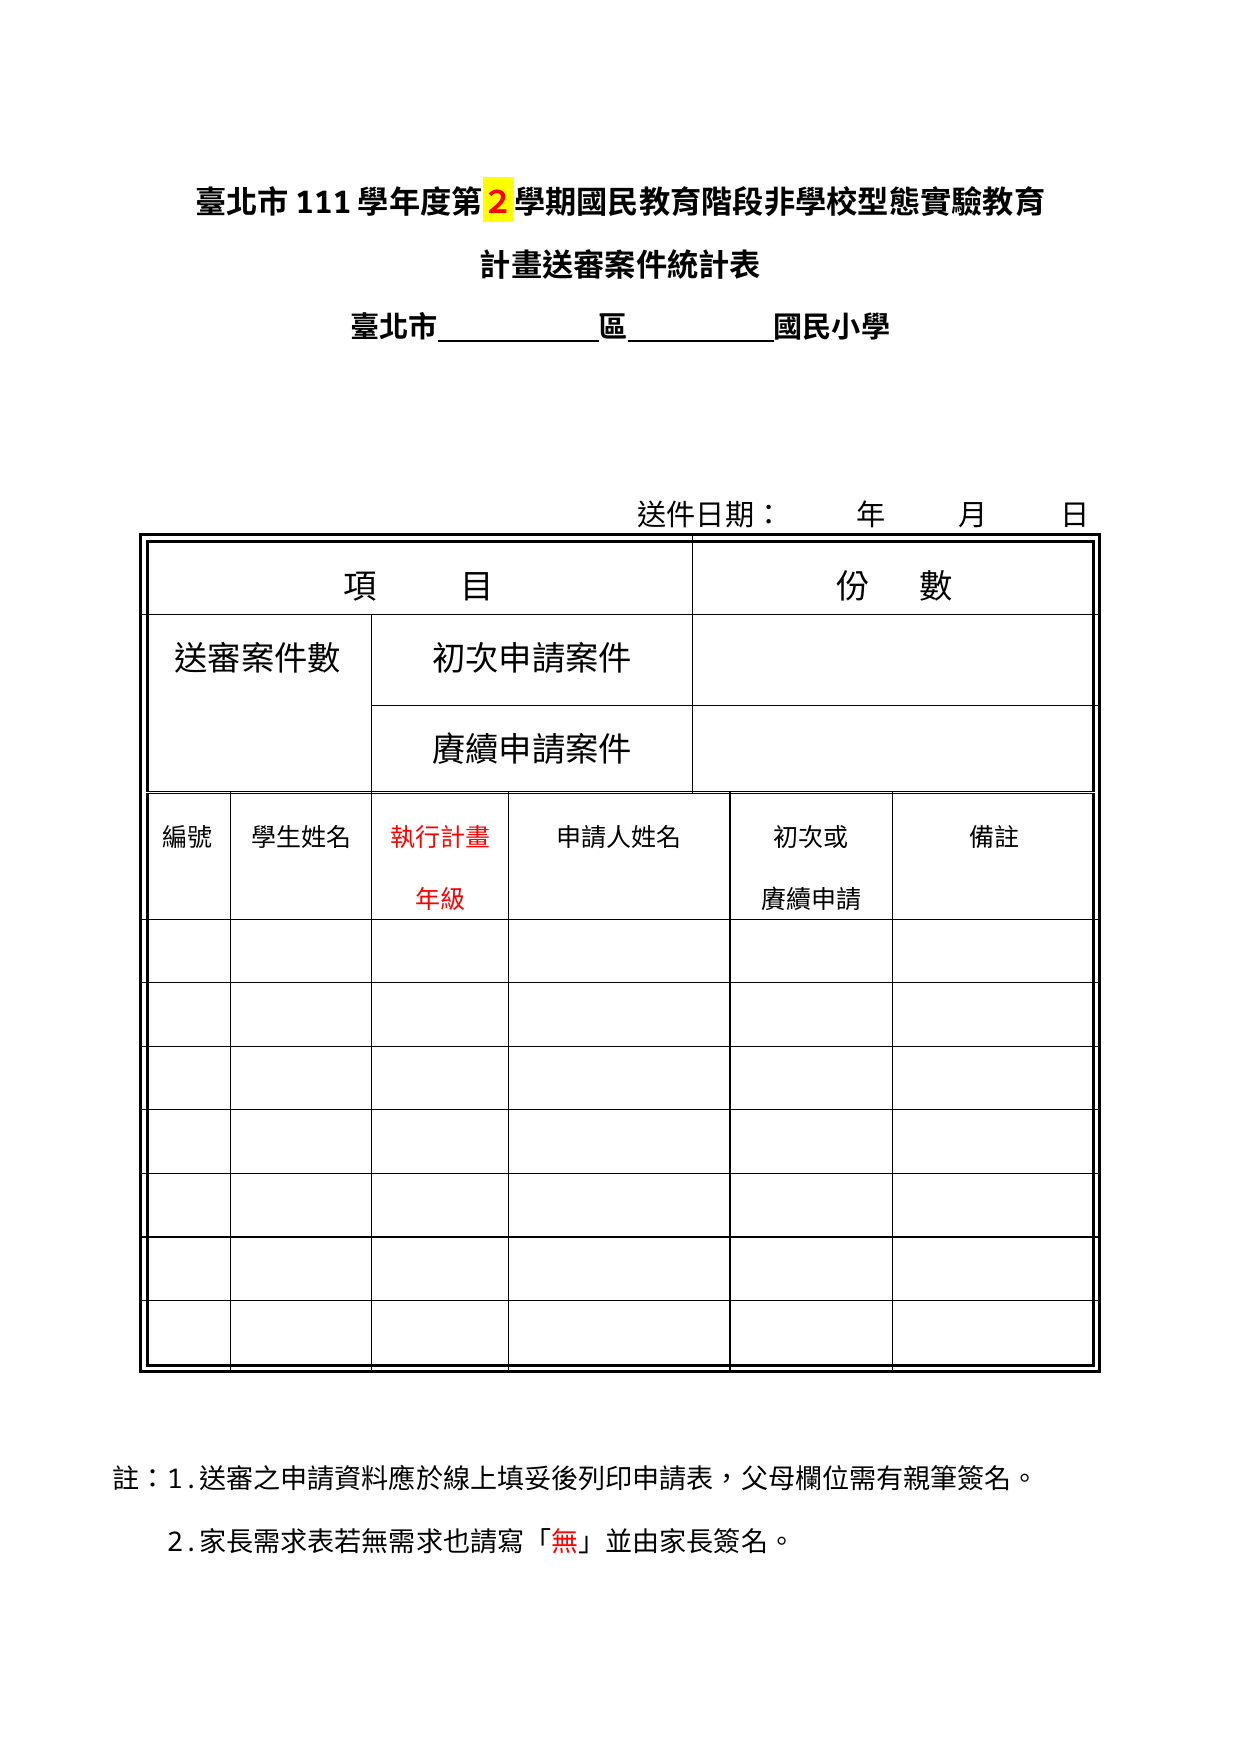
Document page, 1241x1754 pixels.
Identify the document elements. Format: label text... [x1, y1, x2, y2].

table_cell [372, 1301, 508, 1363]
table_cell [893, 1047, 1092, 1109]
table_header 份 數 [693, 536, 1096, 613]
table_cell [372, 920, 508, 982]
table_cell [372, 1238, 508, 1300]
table_cell [372, 1174, 508, 1236]
table_cell [893, 1238, 1092, 1300]
table_cell 編號 [149, 794, 230, 919]
table_cell [509, 1047, 729, 1109]
table_cell [231, 983, 371, 1046]
text 臺北市111學年度第２學期國民教育階段非學校型態實驗教育 計畫送審案件統計表 [112, 158, 1128, 283]
table_cell 備註 [893, 794, 1092, 919]
table_cell [231, 920, 371, 982]
table_cell 初次或 賡續申請 [731, 794, 892, 919]
table_cell [509, 1301, 729, 1363]
table_cell [731, 983, 892, 1046]
table_cell 賡續申請案件 [372, 706, 692, 791]
table_cell [149, 983, 230, 1046]
table_cell [893, 920, 1092, 982]
table_cell [149, 1174, 230, 1236]
table_cell 執行計畫年級 [372, 794, 508, 919]
table_cell [693, 615, 1092, 704]
table_cell [731, 1238, 892, 1300]
table_cell [509, 983, 729, 1046]
table_cell [693, 706, 1092, 791]
table_cell [893, 983, 1092, 1046]
table_cell [231, 1174, 371, 1236]
table_cell [149, 1238, 230, 1300]
table_cell [509, 920, 729, 982]
text 送件日期： 年 月 日 [112, 471, 1089, 533]
table_cell [893, 1174, 1092, 1236]
table_cell [149, 1047, 230, 1109]
table_cell [731, 1174, 892, 1236]
table_cell [509, 1238, 729, 1300]
table_cell 申請人姓名 [509, 794, 729, 919]
table_cell [372, 1110, 508, 1173]
table_cell [509, 1110, 729, 1173]
table_cell [149, 920, 230, 982]
table_cell [509, 1174, 729, 1236]
table_cell 學生姓名 [231, 794, 371, 919]
table_cell [149, 1110, 230, 1173]
table_cell [893, 1110, 1092, 1173]
table_cell [372, 983, 508, 1046]
table_cell [731, 920, 892, 982]
text 註：1.送審之申請資料應於線上填妥後列印申請表，父母欄位需有親筆簽名。 [112, 1435, 1128, 1498]
table_cell [231, 1110, 371, 1173]
table_cell 送審案件數 [149, 615, 371, 791]
table_cell [231, 1301, 371, 1363]
table_cell [731, 1110, 892, 1173]
text 臺北市 區 國民小學 [112, 283, 1128, 346]
text 2.家長需求表若無需求也請寫「無」並由家長簽名。 [112, 1498, 1128, 1560]
table_cell [731, 1301, 892, 1363]
table_cell [231, 1047, 371, 1109]
table_cell [372, 1047, 508, 1109]
table_cell [231, 1238, 371, 1300]
table_cell [893, 1301, 1092, 1363]
table_header 項 目 [144, 536, 692, 613]
table_cell [731, 1047, 892, 1109]
table_cell [149, 1301, 230, 1363]
table_cell 初次申請案件 [372, 615, 692, 704]
